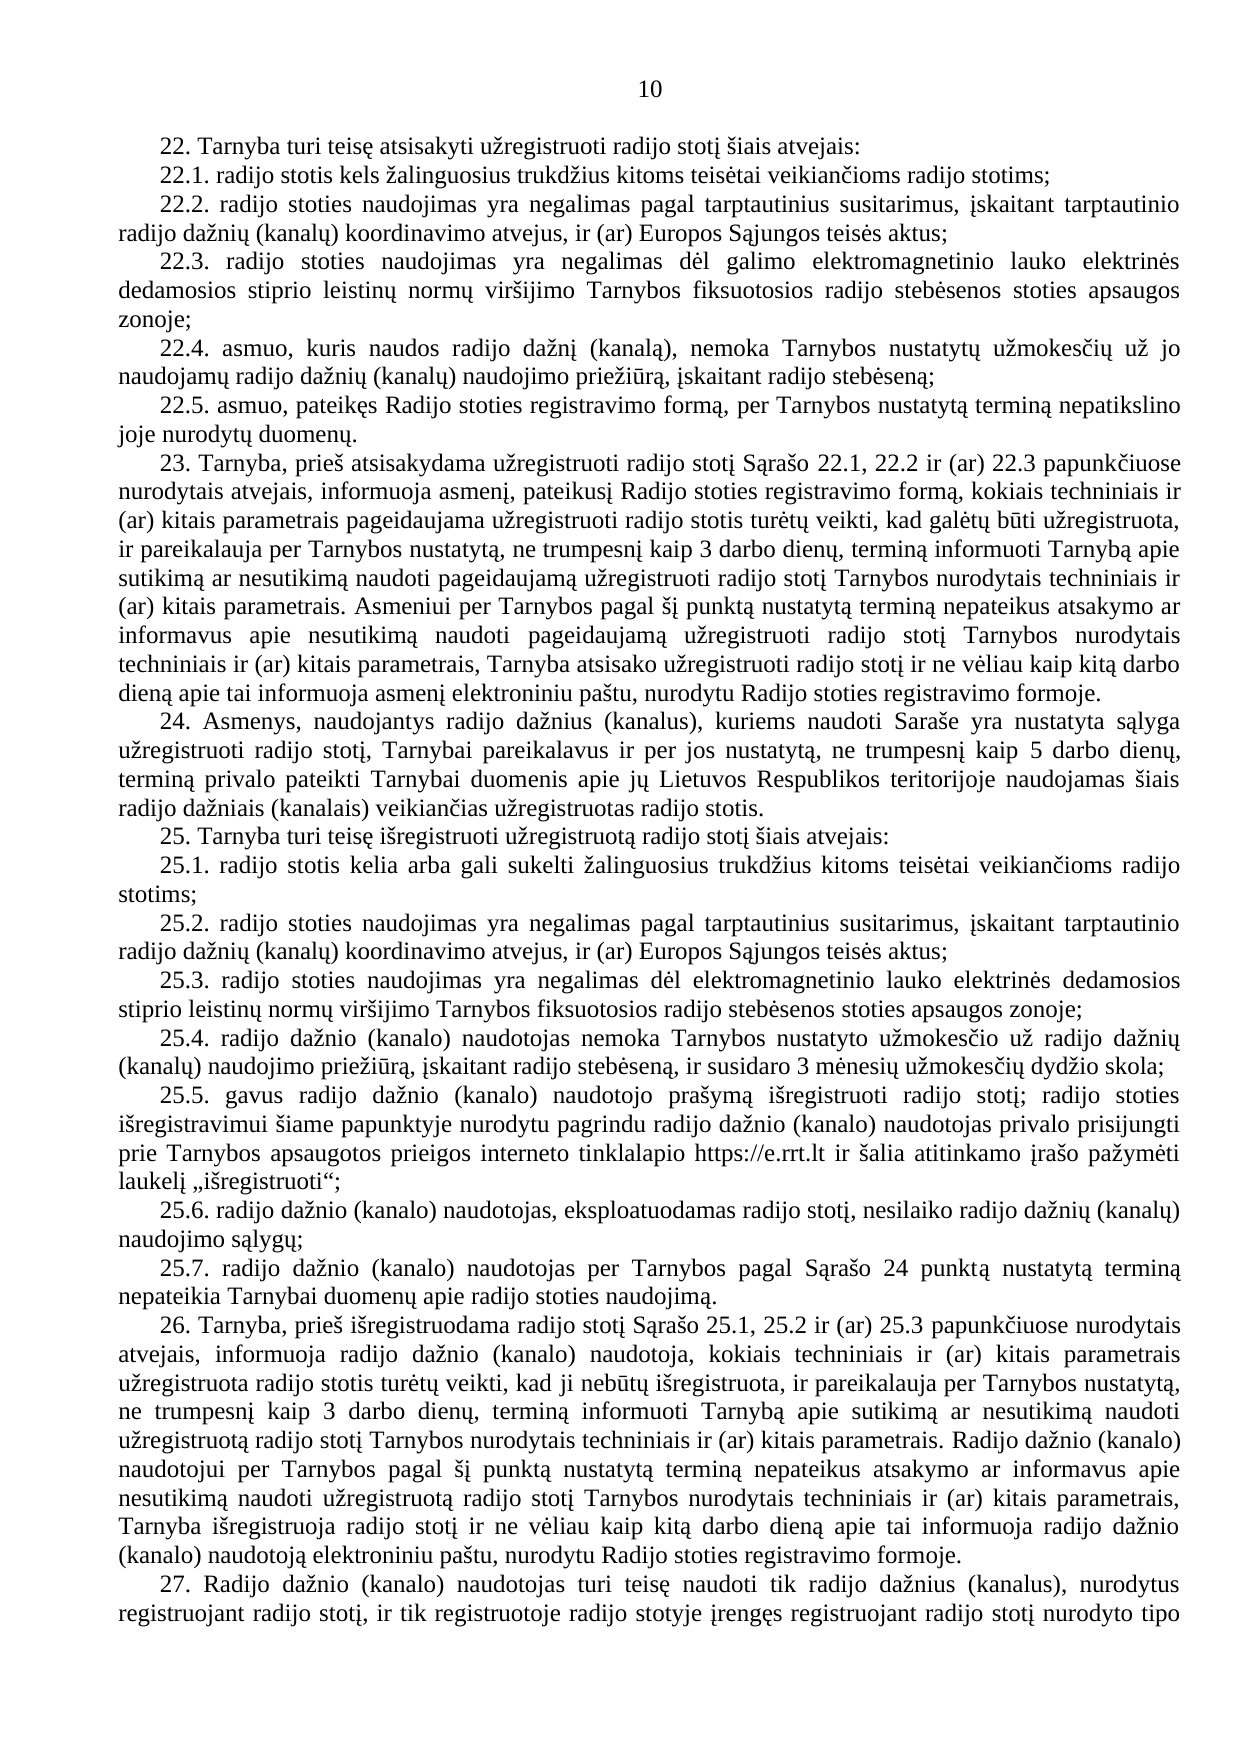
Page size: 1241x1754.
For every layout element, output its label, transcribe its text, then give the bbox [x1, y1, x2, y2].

text 22.1. radijo stotis kels žalinguosius trukdžius kitoms teisėtai veikiančioms radijo stotims; [118, 160, 1181, 189]
text 22.5. asmuo, pateikęs Radijo stoties registravimo formą, per Tarnybos nustatytą terminą nepatikslino joje nurodytų duomenų. [118, 390, 1181, 448]
text 23. Tarnyba, prieš atsisakydama užregistruoti radijo stotį Sąrašo 22.1, 22.2 ir (ar) 22.3 papunkčiuose nurodytais atvejais, informuoja asmenį, pateikusį Radijo stoties registravimo formą, kokiais techniniais ir (ar) kitais parametrais pageidaujama užregistruoti radijo stotis turėtų veikti, kad galėtų būti užregistruota, ir pareikalauja per Tarnybos nustatytą, ne trumpesnį kaip 3 darbo dienų, terminą informuoti Tarnybą apie sutikimą ar nesutikimą naudoti pageidaujamą užregistruoti radijo stotį Tarnybos nurodytais techniniais ir (ar) kitais parametrais. Asmeniui per Tarnybos pagal šį punktą nustatytą terminą nepateikus atsakymo ar informavus apie nesutikimą naudoti pageidaujamą užregistruoti radijo stotį Tarnybos nurodytais techniniais ir (ar) kitais parametrais, Tarnyba atsisako užregistruoti radijo stotį ir ne vėliau kaip kitą darbo dieną apie tai informuoja asmenį elektroniniu paštu, nurodytu Radijo stoties registravimo formoje. [118, 448, 1181, 706]
text 25.7. radijo dažnio (kanalo) naudotojas per Tarnybos pagal Sąrašo 24 punktą nustatytą terminą nepateikia Tarnybai duomenų apie radijo stoties naudojimą. [118, 1253, 1181, 1310]
text 22.3. radijo stoties naudojimas yra negalimas dėl galimo elektromagnetinio lauko elektrinės dedamosios stiprio leistinų normų viršijimo Tarnybos fiksuotosios radijo stebėsenos stoties apsaugos zonoje; [118, 246, 1181, 333]
text 25.4. radijo dažnio (kanalo) naudotojas nemoka Tarnybos nustatyto užmokesčio už radijo dažnių (kanalų) naudojimo priežiūrą, įskaitant radijo stebėseną, ir susidaro 3 mėnesių užmokesčių dydžio skola; [118, 1023, 1181, 1080]
text 24. Asmenys, naudojantys radijo dažnius (kanalus), kuriems naudoti Saraše yra nustatyta sąlyga užregistruoti radijo stotį, Tarnybai pareikalavus ir per jos nustatytą, ne trumpesnį kaip 5 darbo dienų, terminą privalo pateikti Tarnybai duomenis apie jų Lietuvos Respublikos teritorijoje naudojamas šiais radijo dažniais (kanalais) veikiančias užregistruotas radijo stotis. [118, 706, 1181, 821]
text 25. Tarnyba turi teisę išregistruoti užregistruotą radijo stotį šiais atvejais: [118, 821, 1181, 850]
text 27. Radijo dažnio (kanalo) naudotojas turi teisę naudoti tik radijo dažnius (kanalus), nurodytus registruojant radijo stotį, ir tik registruotoje radijo stotyje įrengęs registruojant radijo stotį nurodyto tipo [118, 1569, 1181, 1626]
text 25.5. gavus radijo dažnio (kanalo) naudotojo prašymą išregistruoti radijo stotį; radijo stoties išregistravimui šiame papunktyje nurodytu pagrindu radijo dažnio (kanalo) naudotojas privalo prisijungti prie Tarnybos apsaugotos prieigos interneto tinklalapio https://e.rrt.lt ir šalia atitinkamo įrašo pažymėti laukelį „išregistruoti“; [118, 1080, 1181, 1195]
text 22.2. radijo stoties naudojimas yra negalimas pagal tarptautinius susitarimus, įskaitant tarptautinio radijo dažnių (kanalų) koordinavimo atvejus, ir (ar) Europos Sąjungos teisės aktus; [118, 189, 1181, 246]
text 22.4. asmuo, kuris naudos radijo dažnį (kanalą), nemoka Tarnybos nustatytų užmokesčių už jo naudojamų radijo dažnių (kanalų) naudojimo priežiūrą, įskaitant radijo stebėseną; [118, 333, 1181, 390]
text 25.2. radijo stoties naudojimas yra negalimas pagal tarptautinius susitarimus, įskaitant tarptautinio radijo dažnių (kanalų) koordinavimo atvejus, ir (ar) Europos Sąjungos teisės aktus; [118, 908, 1181, 965]
text 25.6. radijo dažnio (kanalo) naudotojas, eksploatuodamas radijo stotį, nesilaiko radijo dažnių (kanalų) naudojimo sąlygų; [118, 1195, 1181, 1253]
text 25.3. radijo stoties naudojimas yra negalimas dėl elektromagnetinio lauko elektrinės dedamosios stiprio leistinų normų viršijimo Tarnybos fiksuotosios radijo stebėsenos stoties apsaugos zonoje; [118, 965, 1181, 1023]
text 22. Tarnyba turi teisę atsisakyti užregistruoti radijo stotį šiais atvejais: [118, 131, 1181, 160]
text 25.1. radijo stotis kelia arba gali sukelti žalinguosius trukdžius kitoms teisėtai veikiančioms radijo stotims; [118, 850, 1181, 908]
text 26. Tarnyba, prieš išregistruodama radijo stotį Sąrašo 25.1, 25.2 ir (ar) 25.3 papunkčiuose nurodytais atvejais, informuoja radijo dažnio (kanalo) naudotoja, kokiais techniniais ir (ar) kitais parametrais užregistruota radijo stotis turėtų veikti, kad ji nebūtų išregistruota, ir pareikalauja per Tarnybos nustatytą, ne trumpesnį kaip 3 darbo dienų, terminą informuoti Tarnybą apie sutikimą ar nesutikimą naudoti užregistruotą radijo stotį Tarnybos nurodytais techniniais ir (ar) kitais parametrais. Radijo dažnio (kanalo) naudotojui per Tarnybos pagal šį punktą nustatytą terminą nepateikus atsakymo ar informavus apie nesutikimą naudoti užregistruotą radijo stotį Tarnybos nurodytais techniniais ir (ar) kitais parametrais, Tarnyba išregistruoja radijo stotį ir ne vėliau kaip kitą darbo dieną apie tai informuoja radijo dažnio (kanalo) naudotoją elektroniniu paštu, nurodytu Radijo stoties registravimo formoje. [118, 1310, 1181, 1569]
